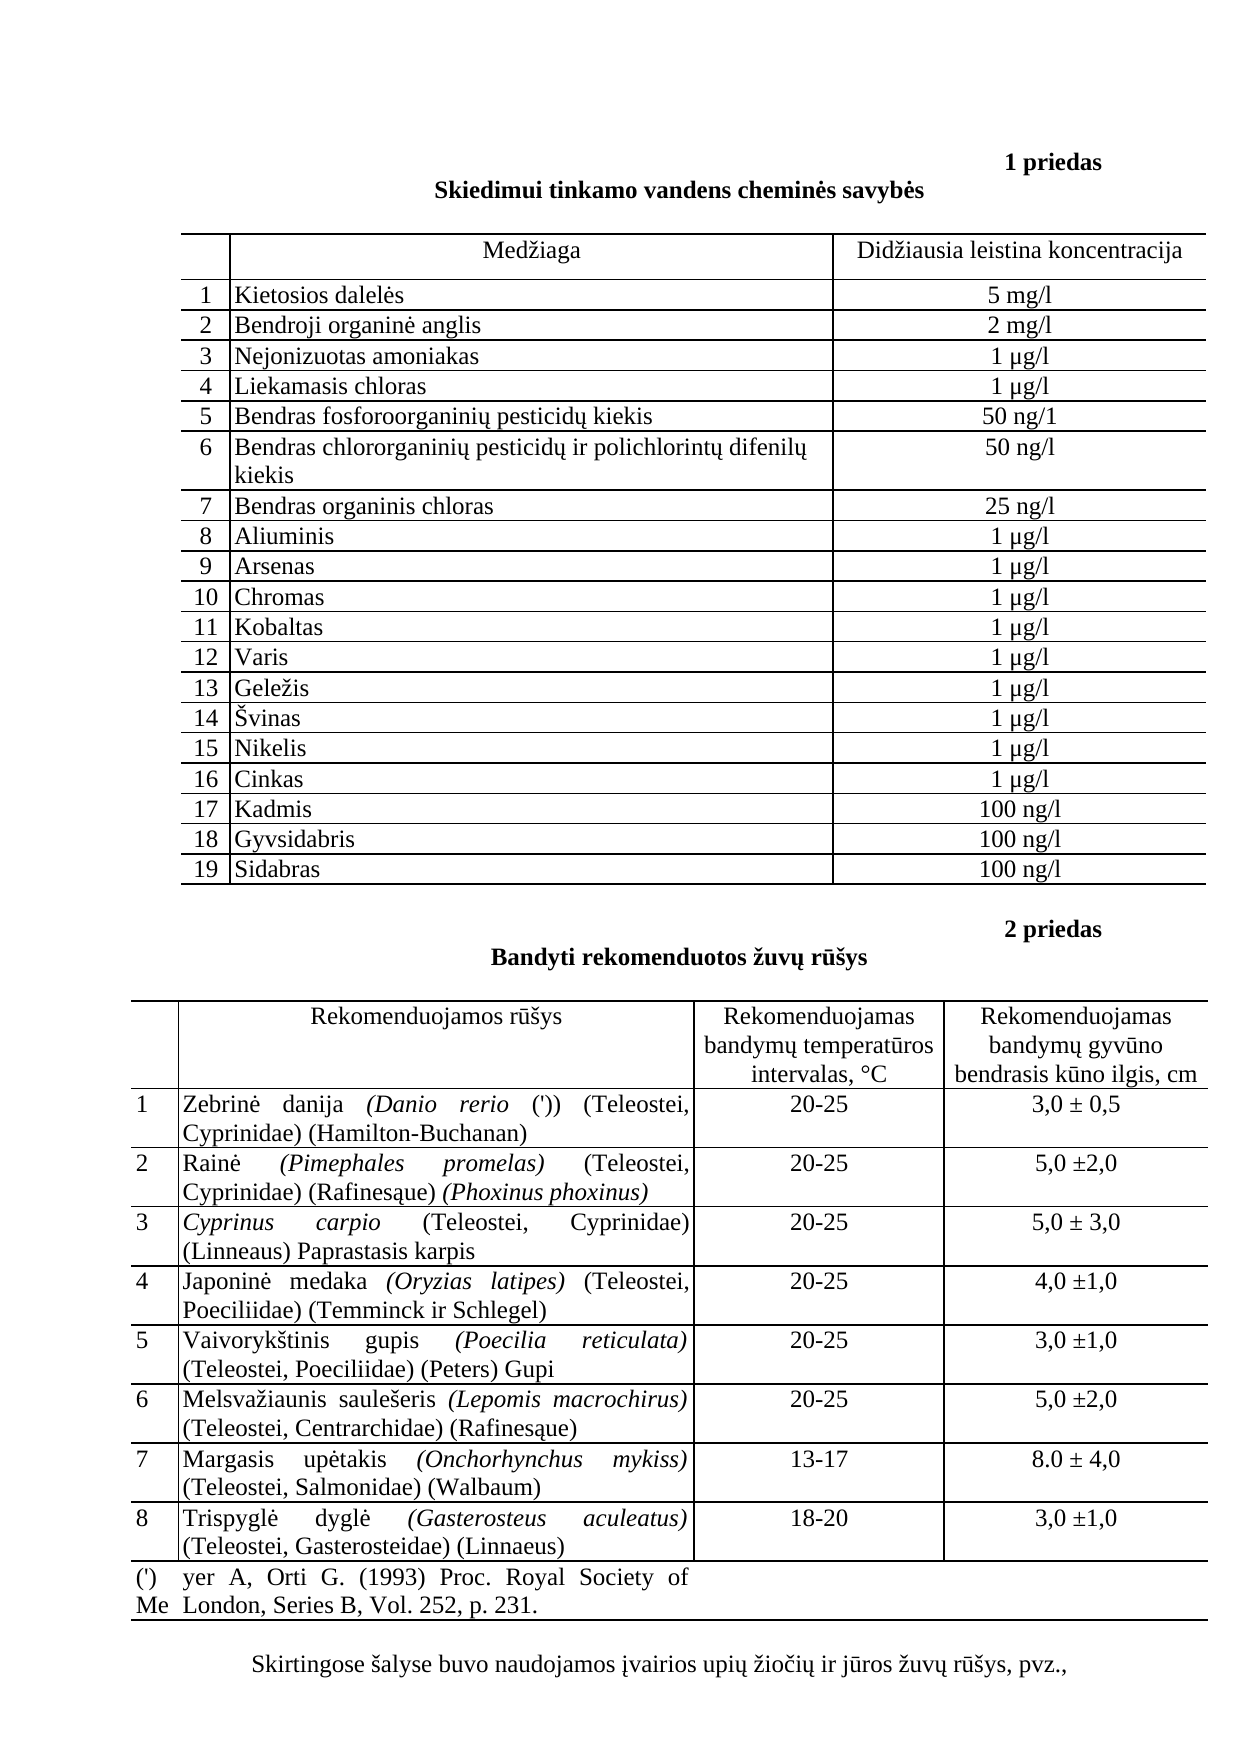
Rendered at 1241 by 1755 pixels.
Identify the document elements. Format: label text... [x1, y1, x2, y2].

table_cell 20-25 [695, 1385, 943, 1442]
table_cell 6 [131, 1385, 178, 1442]
table_cell 4 [181, 371, 186, 400]
text 1 priedas [177, 147, 1181, 176]
table_cell 12 [181, 642, 186, 671]
table_cell 15 [181, 733, 186, 762]
table_cell 9 [181, 552, 186, 580]
table_cell 1 [181, 280, 186, 309]
table_cell 3,0 ±1,0 [945, 1503, 1208, 1560]
table_cell 8 [181, 521, 186, 550]
table_cell 5 [131, 1326, 178, 1383]
table_cell 3,0 ± 0,5 [945, 1089, 1208, 1147]
table_cell 2 [131, 1148, 178, 1206]
table_cell 20-25 [695, 1267, 943, 1324]
table_cell 17 [181, 794, 186, 823]
table_cell 14 [181, 703, 186, 732]
table_cell 10 [181, 582, 186, 611]
table_header [181, 235, 229, 279]
table_cell 50 ng/l [834, 432, 1206, 489]
text 2 priedas [177, 914, 1181, 942]
table_cell 4,0 ±1,0 [945, 1267, 1208, 1324]
table_cell 19 [181, 855, 186, 883]
table_cell 5,0 ±2,0 [945, 1385, 1208, 1442]
table_header Didžiausia leistina koncentracija [834, 235, 1206, 279]
table_cell 3 [181, 341, 186, 369]
table_cell 5,0 ±2,0 [945, 1148, 1208, 1206]
table_cell 18 [181, 824, 186, 853]
text Skirtingose šalyse buvo naudojamos įvairios upių žiočių ir jūros žuvų rūšys, pvz., [177, 1649, 1181, 1678]
table_cell 7 [131, 1444, 178, 1501]
table_cell 5 [181, 402, 186, 430]
table_cell [944, 1562, 1208, 1619]
table_cell (')Me [131, 1562, 136, 1619]
table_cell 2 [181, 311, 186, 339]
table_cell 8.0 ± 4,0 [945, 1444, 1208, 1501]
table_cell 18-20 [695, 1503, 943, 1560]
table_cell 8 [131, 1503, 178, 1560]
table_cell 20-25 [695, 1148, 943, 1206]
table_cell 16 [181, 764, 186, 792]
table_cell 3,0 ±1,0 [945, 1326, 1208, 1383]
table_cell 7 [181, 491, 186, 519]
table_cell 13-17 [695, 1444, 943, 1501]
table_header Medžiaga [231, 235, 832, 279]
table_cell 11 [181, 612, 186, 641]
table_cell 20-25 [695, 1207, 943, 1265]
table_cell 3 [131, 1207, 178, 1265]
text Bandyti rekomenduotos žuvų rūšys [177, 942, 1181, 971]
table_cell 20-25 [695, 1089, 943, 1147]
text Skiedimui tinkamo vandens cheminės savybės [177, 176, 1181, 204]
table_cell 13 [181, 673, 186, 701]
table_cell [694, 1562, 944, 1619]
table_cell 6 [181, 432, 229, 489]
table_header Rekomenduojamos rūšys [179, 1002, 693, 1088]
table_header [131, 1002, 178, 1088]
table_cell (')Me [174, 1562, 178, 1619]
table_cell 4 [131, 1267, 178, 1324]
table_cell 5,0 ± 3,0 [945, 1207, 1208, 1265]
table_cell 1 [131, 1089, 178, 1147]
table_cell 20-25 [695, 1326, 943, 1383]
